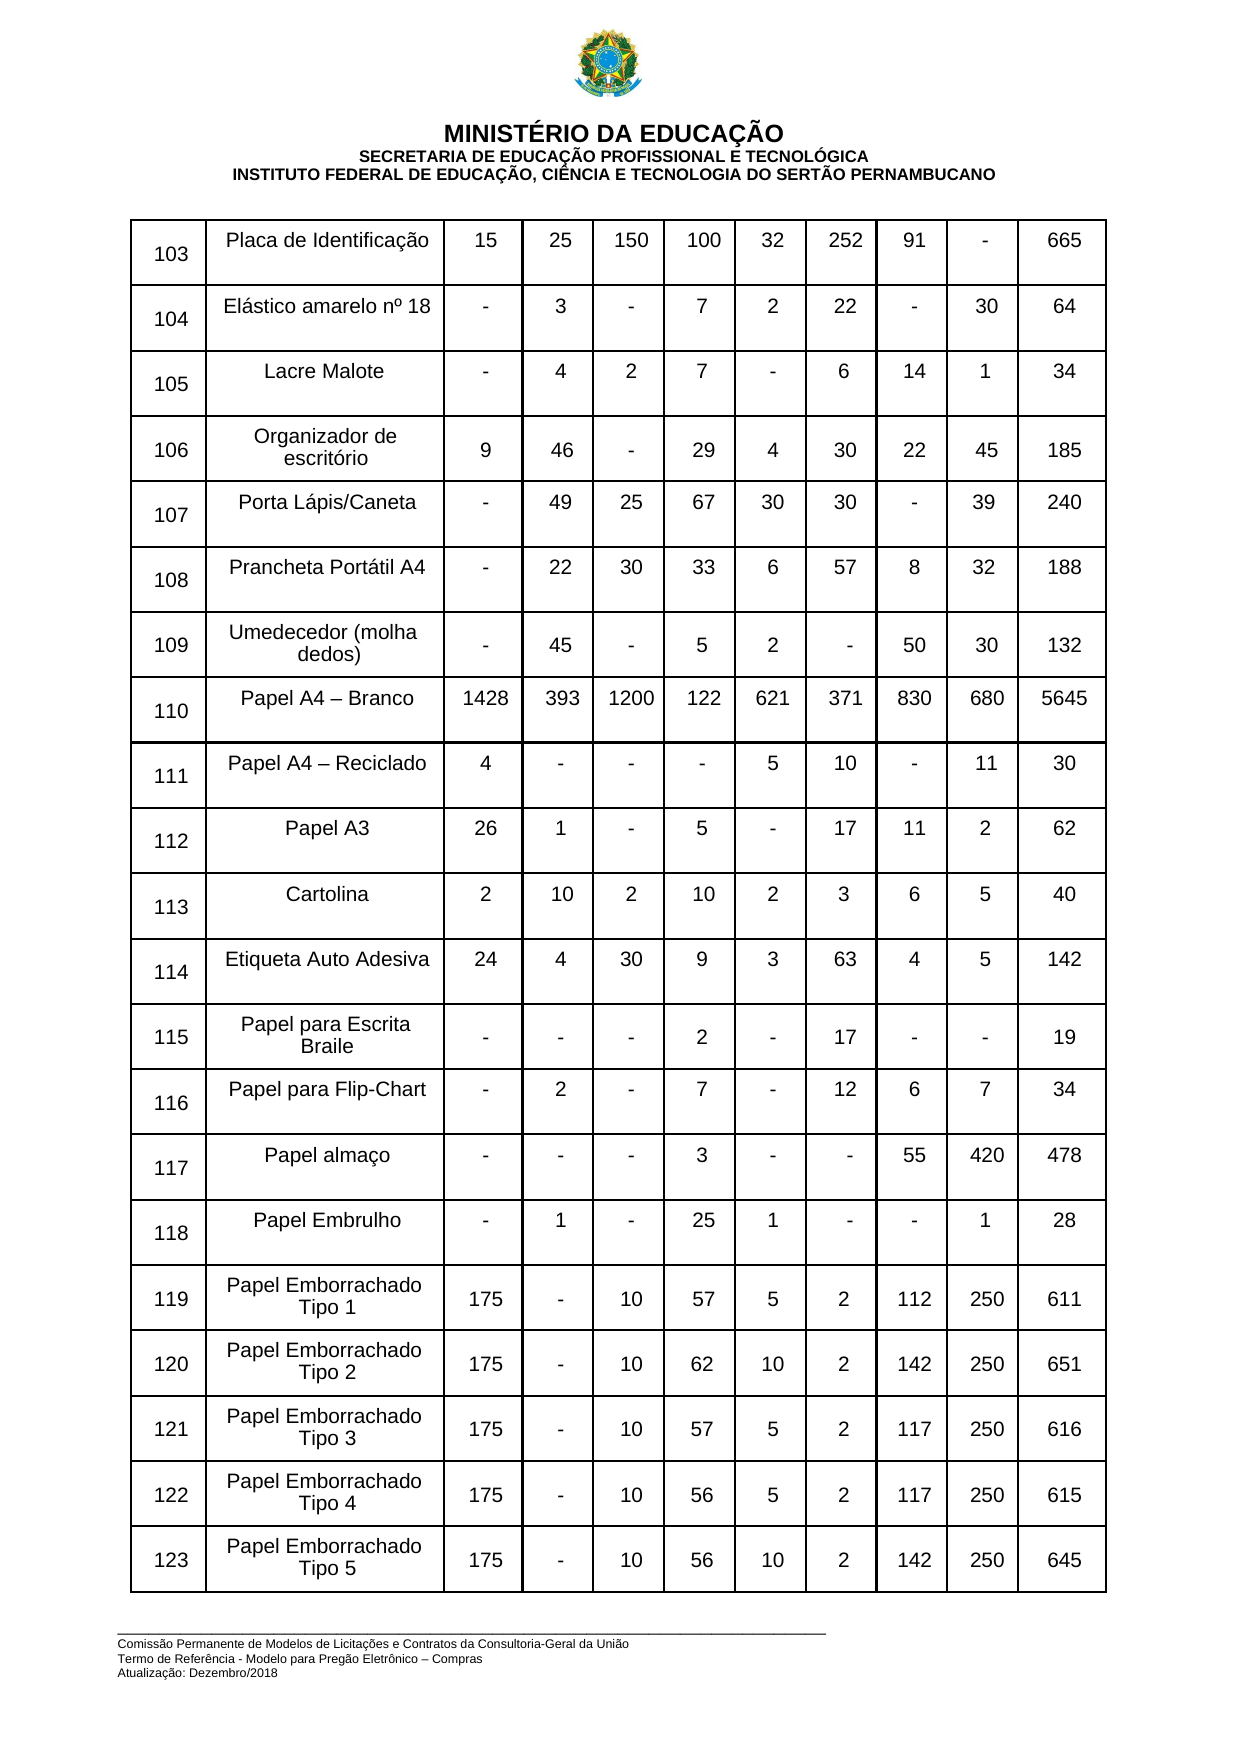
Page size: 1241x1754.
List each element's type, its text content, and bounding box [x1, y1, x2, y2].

table_cell 11 [878, 809, 946, 872]
table_cell 30 [948, 613, 1017, 676]
table_cell 12 [807, 1070, 875, 1133]
table_cell 2 [807, 1397, 875, 1460]
table_cell - [524, 1331, 592, 1394]
table_cell - [524, 744, 592, 807]
table_cell - [594, 286, 663, 349]
table_cell 120 [132, 1331, 205, 1394]
table_cell 24 [445, 940, 521, 1003]
table_cell 34 [1019, 352, 1105, 415]
table_cell 6 [878, 874, 946, 937]
table_cell Papel Emborrachado Tipo 2 [207, 1331, 443, 1394]
table_cell 107 [132, 482, 205, 546]
table_cell 50 [878, 613, 946, 676]
table_cell 15 [445, 221, 521, 284]
table_cell 34 [1019, 1070, 1105, 1133]
table_cell 106 [132, 417, 205, 480]
table_cell 150 [594, 221, 663, 284]
table_cell - [594, 417, 663, 480]
table_cell 1 [736, 1201, 805, 1264]
table_cell 3 [736, 940, 805, 1003]
table_cell 252 [807, 221, 875, 284]
table_cell 5 [948, 940, 1017, 1003]
table_cell 7 [948, 1070, 1017, 1133]
table_cell - [948, 1005, 1017, 1068]
table_cell Lacre Malote [207, 352, 443, 415]
table_cell 30 [594, 548, 663, 611]
picture [574, 29, 642, 97]
table_cell 25 [594, 482, 663, 546]
table_cell 32 [736, 221, 805, 284]
table_cell 240 [1019, 482, 1105, 546]
table_cell 7 [665, 352, 734, 415]
table_cell Papel para Escrita Braile [207, 1005, 443, 1068]
table_cell - [524, 1266, 592, 1329]
table_cell - [445, 1201, 521, 1264]
table_cell 117 [878, 1397, 946, 1460]
table_cell 2 [594, 352, 663, 415]
table_cell 64 [1019, 286, 1105, 349]
table_cell 7 [665, 1070, 734, 1133]
table_cell 2 [524, 1070, 592, 1133]
table_cell Porta Lápis/Caneta [207, 482, 443, 546]
table_cell 49 [524, 482, 592, 546]
table_cell 4 [524, 940, 592, 1003]
table_cell - [736, 1135, 805, 1199]
table_cell 2 [807, 1331, 875, 1394]
table_cell Papel A3 [207, 809, 443, 872]
table_cell 2 [665, 1005, 734, 1068]
table_cell 115 [132, 1005, 205, 1068]
table_cell Papel Emborrachado Tipo 3 [207, 1397, 443, 1460]
table_cell 10 [594, 1397, 663, 1460]
table_cell 10 [594, 1462, 663, 1525]
table_cell 33 [665, 548, 734, 611]
table_cell 22 [524, 548, 592, 611]
table_cell Placa de Identificação [207, 221, 443, 284]
table_cell 250 [948, 1397, 1017, 1460]
table_cell 45 [948, 417, 1017, 480]
table_cell 7 [665, 286, 734, 349]
table_cell 57 [665, 1397, 734, 1460]
table_cell 250 [948, 1462, 1017, 1525]
table_cell Elástico amarelo nº 18 [207, 286, 443, 349]
table_cell 478 [1019, 1135, 1105, 1199]
table_cell - [736, 809, 805, 872]
table_cell 62 [665, 1331, 734, 1394]
table_cell 680 [948, 678, 1017, 741]
table_cell 117 [132, 1135, 205, 1199]
table_cell - [594, 809, 663, 872]
table_cell 6 [878, 1070, 946, 1133]
table_cell 4 [736, 417, 805, 480]
table_cell 250 [948, 1331, 1017, 1394]
table_cell 30 [1019, 744, 1105, 807]
table_cell 5 [736, 744, 805, 807]
table_cell 117 [878, 1462, 946, 1525]
table_cell - [807, 1135, 875, 1199]
table_cell 5 [736, 1462, 805, 1525]
table_cell 11 [948, 744, 1017, 807]
table_cell 30 [948, 286, 1017, 349]
table_cell 611 [1019, 1266, 1105, 1329]
table_cell 22 [878, 417, 946, 480]
table_cell 10 [665, 874, 734, 937]
table_cell - [524, 1397, 592, 1460]
table_cell 5645 [1019, 678, 1105, 741]
table_cell 112 [878, 1266, 946, 1329]
table_cell 122 [665, 678, 734, 741]
table_cell 4 [524, 352, 592, 415]
table_cell 5 [736, 1397, 805, 1460]
table_cell 9 [665, 940, 734, 1003]
table_cell 142 [878, 1331, 946, 1394]
table_cell 45 [524, 613, 592, 676]
table_cell - [445, 1005, 521, 1068]
table_cell 4 [445, 744, 521, 807]
table_cell 112 [132, 809, 205, 872]
table_cell 250 [948, 1527, 1017, 1591]
table_cell - [594, 1005, 663, 1068]
table_cell - [878, 744, 946, 807]
table_cell Papel A4 – Reciclado [207, 744, 443, 807]
table_cell 371 [807, 678, 875, 741]
table_cell 10 [594, 1266, 663, 1329]
table_cell 22 [807, 286, 875, 349]
table_cell 62 [1019, 809, 1105, 872]
table_cell 32 [948, 548, 1017, 611]
table_cell 119 [132, 1266, 205, 1329]
table_cell - [878, 482, 946, 546]
table_cell 63 [807, 940, 875, 1003]
table_cell Papel A4 – Branco [207, 678, 443, 741]
table_cell 122 [132, 1462, 205, 1525]
table_cell 8 [878, 548, 946, 611]
table_cell 393 [524, 678, 592, 741]
table_cell 25 [665, 1201, 734, 1264]
table_cell 175 [445, 1462, 521, 1525]
table_cell 10 [524, 874, 592, 937]
table_cell - [948, 221, 1017, 284]
table_cell 114 [132, 940, 205, 1003]
table_cell - [594, 613, 663, 676]
table_cell 56 [665, 1462, 734, 1525]
table_cell - [524, 1005, 592, 1068]
table_cell 3 [524, 286, 592, 349]
table_cell 2 [807, 1462, 875, 1525]
table_cell 109 [132, 613, 205, 676]
table_cell Papel Embrulho [207, 1201, 443, 1264]
table_cell 665 [1019, 221, 1105, 284]
table_cell 175 [445, 1331, 521, 1394]
table_cell Papel Emborrachado Tipo 1 [207, 1266, 443, 1329]
table_cell 118 [132, 1201, 205, 1264]
table_cell 830 [878, 678, 946, 741]
table_cell - [445, 352, 521, 415]
table_cell 116 [132, 1070, 205, 1133]
table_cell 123 [132, 1527, 205, 1591]
table_cell Organizador de escritório [207, 417, 443, 480]
table_cell 6 [807, 352, 875, 415]
table_cell 420 [948, 1135, 1017, 1199]
table_cell 100 [665, 221, 734, 284]
table_cell - [524, 1462, 592, 1525]
table_cell - [878, 286, 946, 349]
table_cell 2 [736, 613, 805, 676]
table_cell 57 [665, 1266, 734, 1329]
table_cell 2 [445, 874, 521, 937]
table_cell 10 [736, 1527, 805, 1591]
table_cell 105 [132, 352, 205, 415]
table_cell 10 [736, 1331, 805, 1394]
table_cell 651 [1019, 1331, 1105, 1394]
table_cell 4 [878, 940, 946, 1003]
table_cell - [736, 352, 805, 415]
table_cell 175 [445, 1397, 521, 1460]
table_cell 1200 [594, 678, 663, 741]
table_cell - [445, 286, 521, 349]
table_cell 67 [665, 482, 734, 546]
table_cell 142 [878, 1527, 946, 1591]
table_cell 5 [665, 809, 734, 872]
table_cell Etiqueta Auto Adesiva [207, 940, 443, 1003]
table_cell Papel almaço [207, 1135, 443, 1199]
table_cell 1428 [445, 678, 521, 741]
table_cell 1 [948, 1201, 1017, 1264]
table_cell 30 [736, 482, 805, 546]
table_cell 17 [807, 809, 875, 872]
table_cell - [807, 1201, 875, 1264]
table_cell 108 [132, 548, 205, 611]
table_cell - [665, 744, 734, 807]
table_cell 46 [524, 417, 592, 480]
table_cell 2 [736, 874, 805, 937]
table_cell 5 [948, 874, 1017, 937]
table_cell 2 [948, 809, 1017, 872]
table_cell - [878, 1005, 946, 1068]
table_cell Cartolina [207, 874, 443, 937]
table_cell 55 [878, 1135, 946, 1199]
table_cell 621 [736, 678, 805, 741]
table_cell 1 [524, 809, 592, 872]
table_cell Umedecedor (molha dedos) [207, 613, 443, 676]
table_cell 2 [807, 1527, 875, 1591]
table_cell 10 [594, 1527, 663, 1591]
table_cell 2 [807, 1266, 875, 1329]
table_cell 3 [807, 874, 875, 937]
table_cell 91 [878, 221, 946, 284]
table_cell 110 [132, 678, 205, 741]
table_cell 30 [594, 940, 663, 1003]
table_cell - [524, 1135, 592, 1199]
table_cell 56 [665, 1527, 734, 1591]
table_cell - [445, 613, 521, 676]
table_cell 1 [524, 1201, 592, 1264]
table_cell Prancheta Portátil A4 [207, 548, 443, 611]
table_cell 111 [132, 744, 205, 807]
table_cell 6 [736, 548, 805, 611]
table_cell - [594, 1201, 663, 1264]
table_cell 175 [445, 1266, 521, 1329]
table_cell 2 [594, 874, 663, 937]
table_cell - [807, 613, 875, 676]
table_cell - [736, 1070, 805, 1133]
table_cell - [594, 1070, 663, 1133]
table_cell 5 [665, 613, 734, 676]
table_cell 26 [445, 809, 521, 872]
table_cell 175 [445, 1527, 521, 1591]
table_cell 3 [665, 1135, 734, 1199]
table_cell 57 [807, 548, 875, 611]
table_cell 615 [1019, 1462, 1105, 1525]
table_cell 10 [594, 1331, 663, 1394]
table_cell 28 [1019, 1201, 1105, 1264]
table_cell 9 [445, 417, 521, 480]
table_cell - [878, 1201, 946, 1264]
table_cell 10 [807, 744, 875, 807]
table_cell 17 [807, 1005, 875, 1068]
table_cell 113 [132, 874, 205, 937]
table_cell 121 [132, 1397, 205, 1460]
table_cell 132 [1019, 613, 1105, 676]
table_cell 39 [948, 482, 1017, 546]
table_cell 104 [132, 286, 205, 349]
table_cell 142 [1019, 940, 1105, 1003]
table_cell 250 [948, 1266, 1017, 1329]
table_cell 40 [1019, 874, 1105, 937]
table_cell 30 [807, 482, 875, 546]
table_cell 645 [1019, 1527, 1105, 1591]
table_cell - [445, 548, 521, 611]
table_cell 25 [524, 221, 592, 284]
table_cell 1 [948, 352, 1017, 415]
table_cell 188 [1019, 548, 1105, 611]
table_cell Papel Emborrachado Tipo 5 [207, 1527, 443, 1591]
table_cell 19 [1019, 1005, 1105, 1068]
table_cell 14 [878, 352, 946, 415]
table_cell Papel para Flip-Chart [207, 1070, 443, 1133]
table_cell - [445, 482, 521, 546]
table_cell - [445, 1070, 521, 1133]
table_cell 5 [736, 1266, 805, 1329]
table_cell 30 [807, 417, 875, 480]
table_cell 616 [1019, 1397, 1105, 1460]
table_cell - [524, 1527, 592, 1591]
table_cell - [445, 1135, 521, 1199]
table_cell - [594, 744, 663, 807]
table_cell 103 [132, 221, 205, 284]
table_cell 2 [736, 286, 805, 349]
table_cell - [594, 1135, 663, 1199]
table_cell - [736, 1005, 805, 1068]
table_cell 185 [1019, 417, 1105, 480]
table_cell 29 [665, 417, 734, 480]
table_cell Papel Emborrachado Tipo 4 [207, 1462, 443, 1525]
